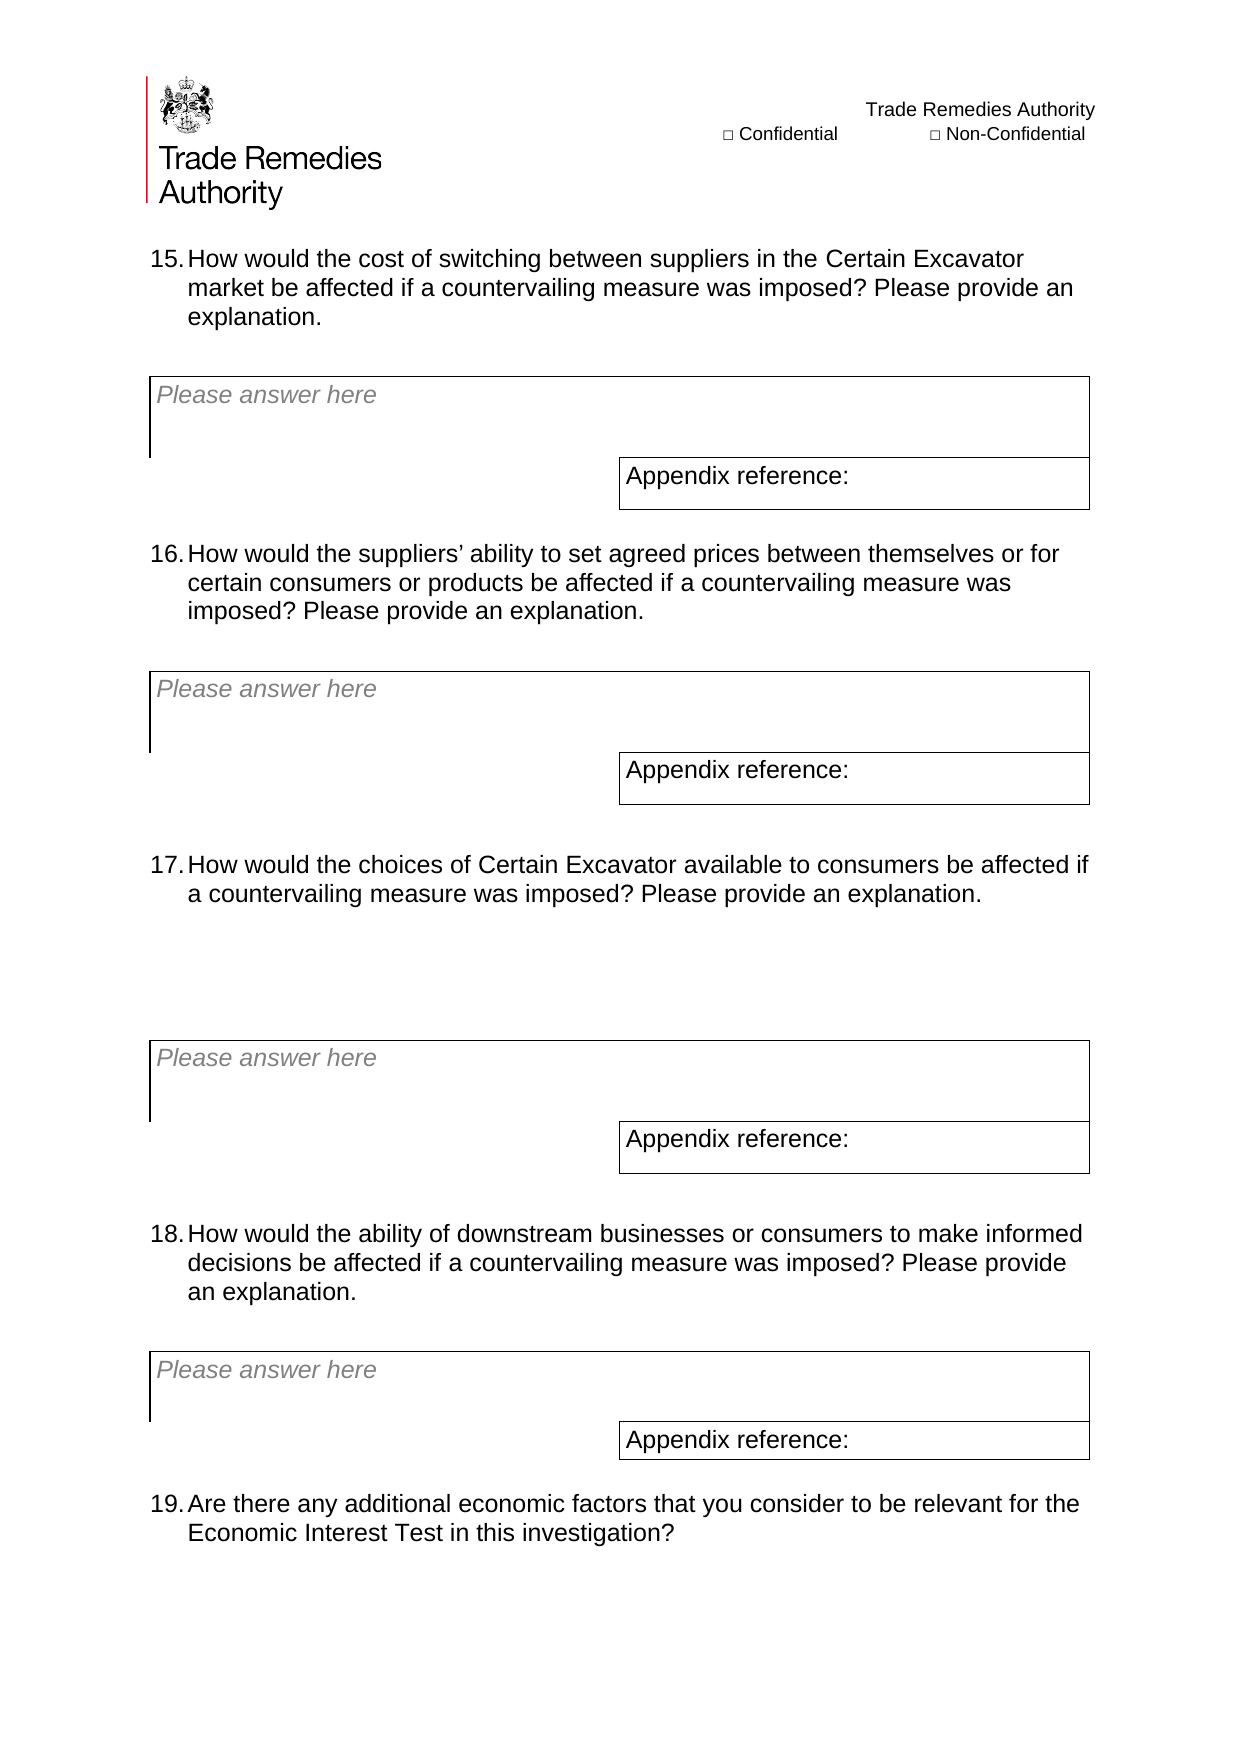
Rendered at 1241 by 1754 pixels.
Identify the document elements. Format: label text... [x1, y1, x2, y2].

table_cell Appendix reference: [620, 458, 1089, 509]
table_header Please answer here [151, 1041, 1089, 1121]
list How would the suppliers’ ability to set agreed prices between themselves or for certain consumers or products be affected if a countervailing measure was imposed? Please provide an explanation. [150, 539, 1090, 625]
list How would the cost of switching between suppliers in the Certain Excavator market be affected if a countervailing measure was imposed? Please provide an explanation. [150, 244, 1090, 330]
table_header Please answer here [151, 377, 1089, 457]
list How would the choices of Certain Excavator available to consumers be affected if a countervailing measure was imposed? Please provide an explanation. [150, 850, 1090, 908]
table_cell Appendix reference: [620, 1422, 1089, 1459]
table_cell [150, 458, 619, 509]
table_cell Appendix reference: [620, 1122, 1089, 1173]
list How would the ability of downstream businesses or consumers to make informed decisions be affected if a countervailing measure was imposed? Please provide an explanation. [150, 1219, 1090, 1306]
table_cell [150, 1422, 619, 1459]
table_cell Appendix reference: [620, 753, 1089, 804]
table_header Please answer here [151, 672, 1089, 752]
table_header Please answer here [151, 1352, 1089, 1421]
table_cell [150, 753, 619, 804]
table_cell [150, 1122, 619, 1173]
list Are there any additional economic factors that you consider to be relevant for the Economic Interest Test in this investigation? [150, 1489, 1090, 1547]
